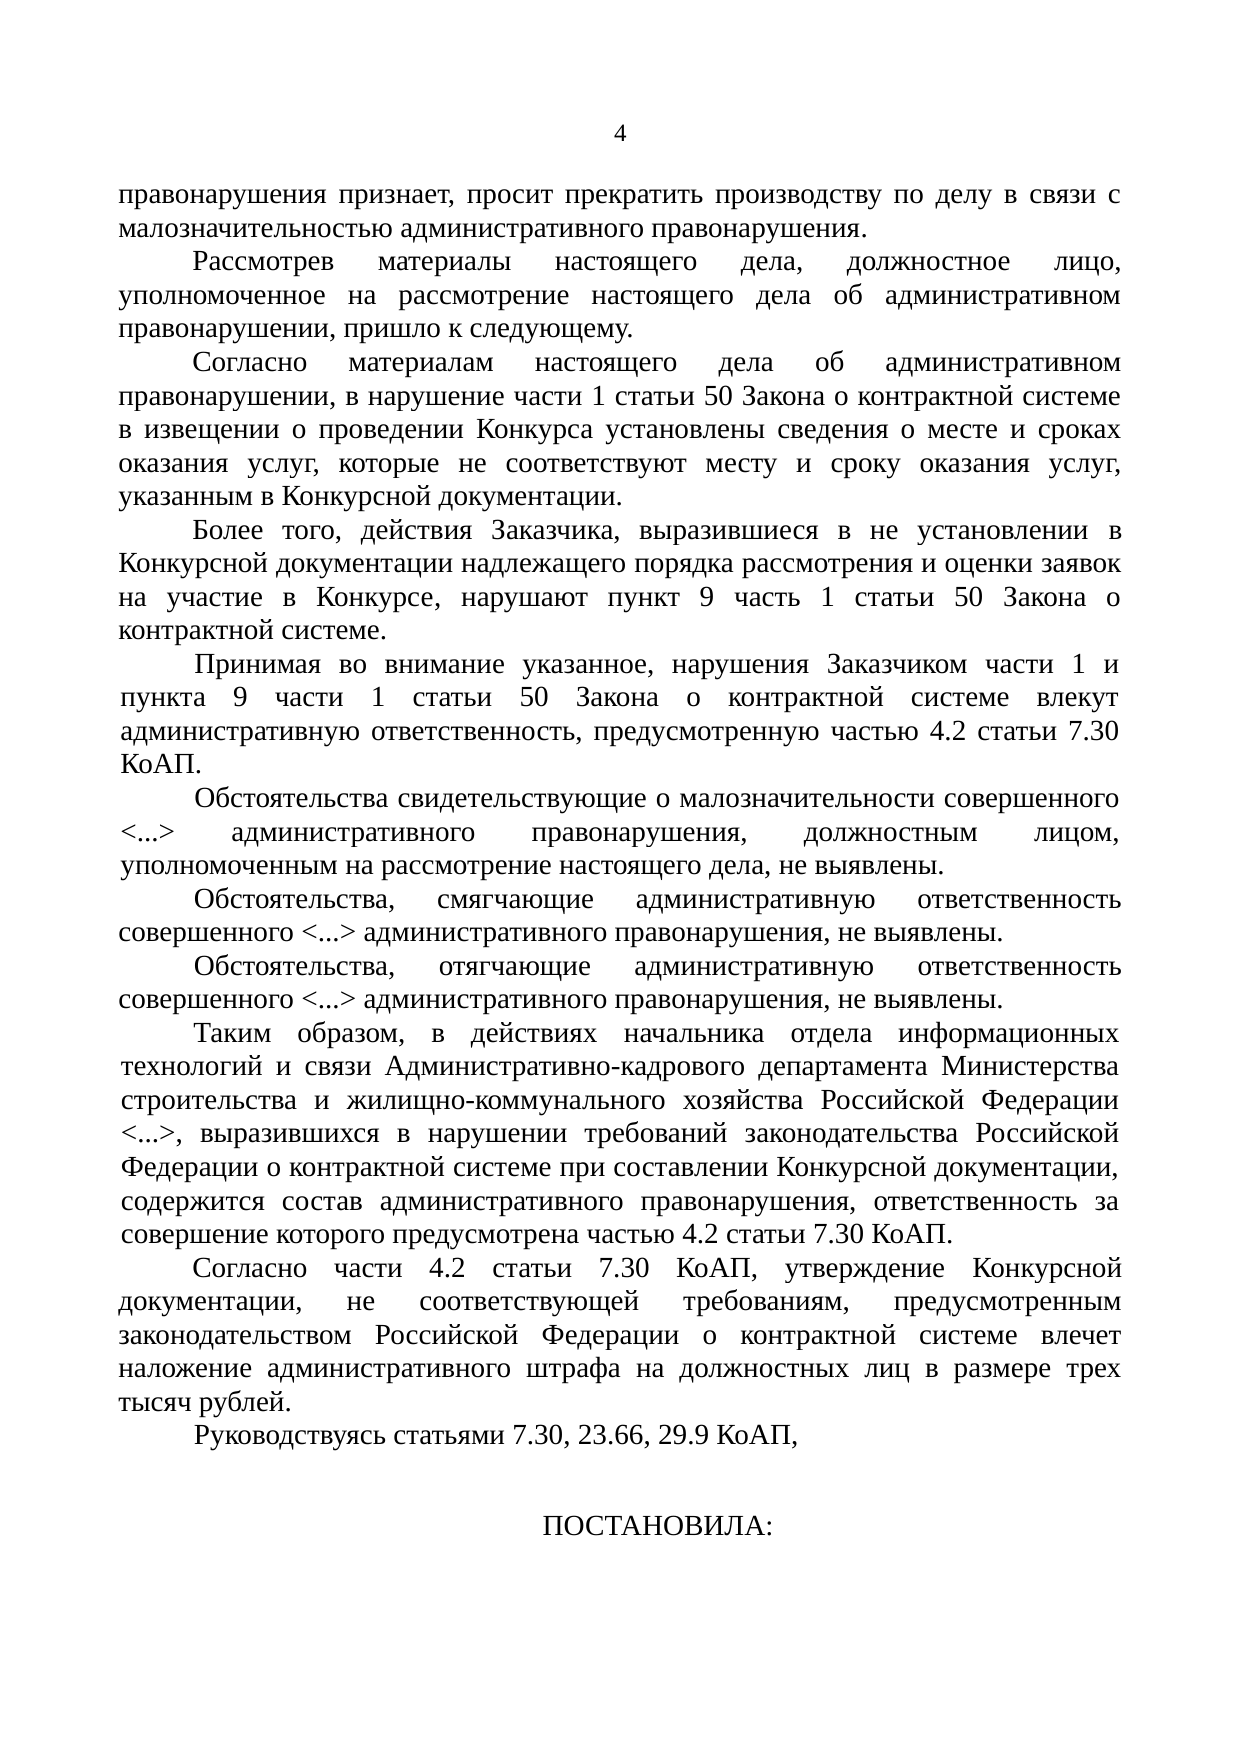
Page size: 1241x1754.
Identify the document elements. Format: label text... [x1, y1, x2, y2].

text Согласно части 4.2 статьи 7.30 КоАП, утверждение Конкурсной документации, не соответствующей требованиям, предусмотренным законодательством Российской Федерации о контрактной системе влечет наложение административного штрафа на должностных лиц в размере трех тысяч рублей. [118, 1250, 1122, 1417]
text Обстоятельства, отягчающие административную ответственность совершенного <...> административного правонарушения, не выявлены. [118, 948, 1122, 1015]
text Рассмотрев материалы настоящего дела, должностное лицо, уполномоченное на рассмотрение настоящего дела об административном правонарушении, пришло к следующему. [118, 243, 1122, 344]
text ПОСТАНОВИЛА: [118, 1508, 1122, 1542]
text Таким образом, в действиях начальника отдела информационных технологий и связи Административно-кадрового департамента Министерства строительства и жилищно-коммунального хозяйства Российской Федерации <...>, выразившихся в нарушении требований законодательства Российской Федерации о контрактной системе при составлении Конкурсной документации, содержится состав административного правонарушения, ответственность за совершение которого предусмотрена частью 4.2 статьи 7.30 КоАП. [121, 1015, 1120, 1250]
text Обстоятельства, смягчающие административную ответственность совершенного <...> административного правонарушения, не выявлены. [118, 881, 1122, 948]
text Руководствуясь статьями 7.30, 23.66, 29.9 КоАП, [118, 1417, 1122, 1451]
text Согласно материалам настоящего дела об административном правонарушении, в нарушение части 1 статьи 50 Закона о контрактной системе в извещении о проведении Конкурса установлены сведения о месте и сроках оказания услуг, которые не соответствуют месту и сроку оказания услуг, указанным в Конкурсной документации. [118, 344, 1122, 512]
text Принимая во внимание указанное, нарушения Заказчиком части 1 и пункта 9 части 1 статьи 50 Закона о контрактной системе влекут административную ответственность, предусмотренную частью 4.2 статьи 7.30 КоАП. [120, 646, 1120, 780]
text Обстоятельства свидетельствующие о малозначительности совершенного <...> административного правонарушения, должностным лицом, уполномоченным на рассмотрение настоящего дела, не выявлены. [120, 780, 1120, 881]
text Более того, действия Заказчика, выразившиеся в не установлении в Конкурсной документации надлежащего порядка рассмотрения и оценки заявок на участие в Конкурсе, нарушают пункт 9 часть 1 статьи 50 Закона о контрактной системе. [118, 512, 1122, 646]
text правонарушения признает, просит прекратить производству по делу в связи с малозначительностью административного правонарушения. [118, 176, 1122, 243]
